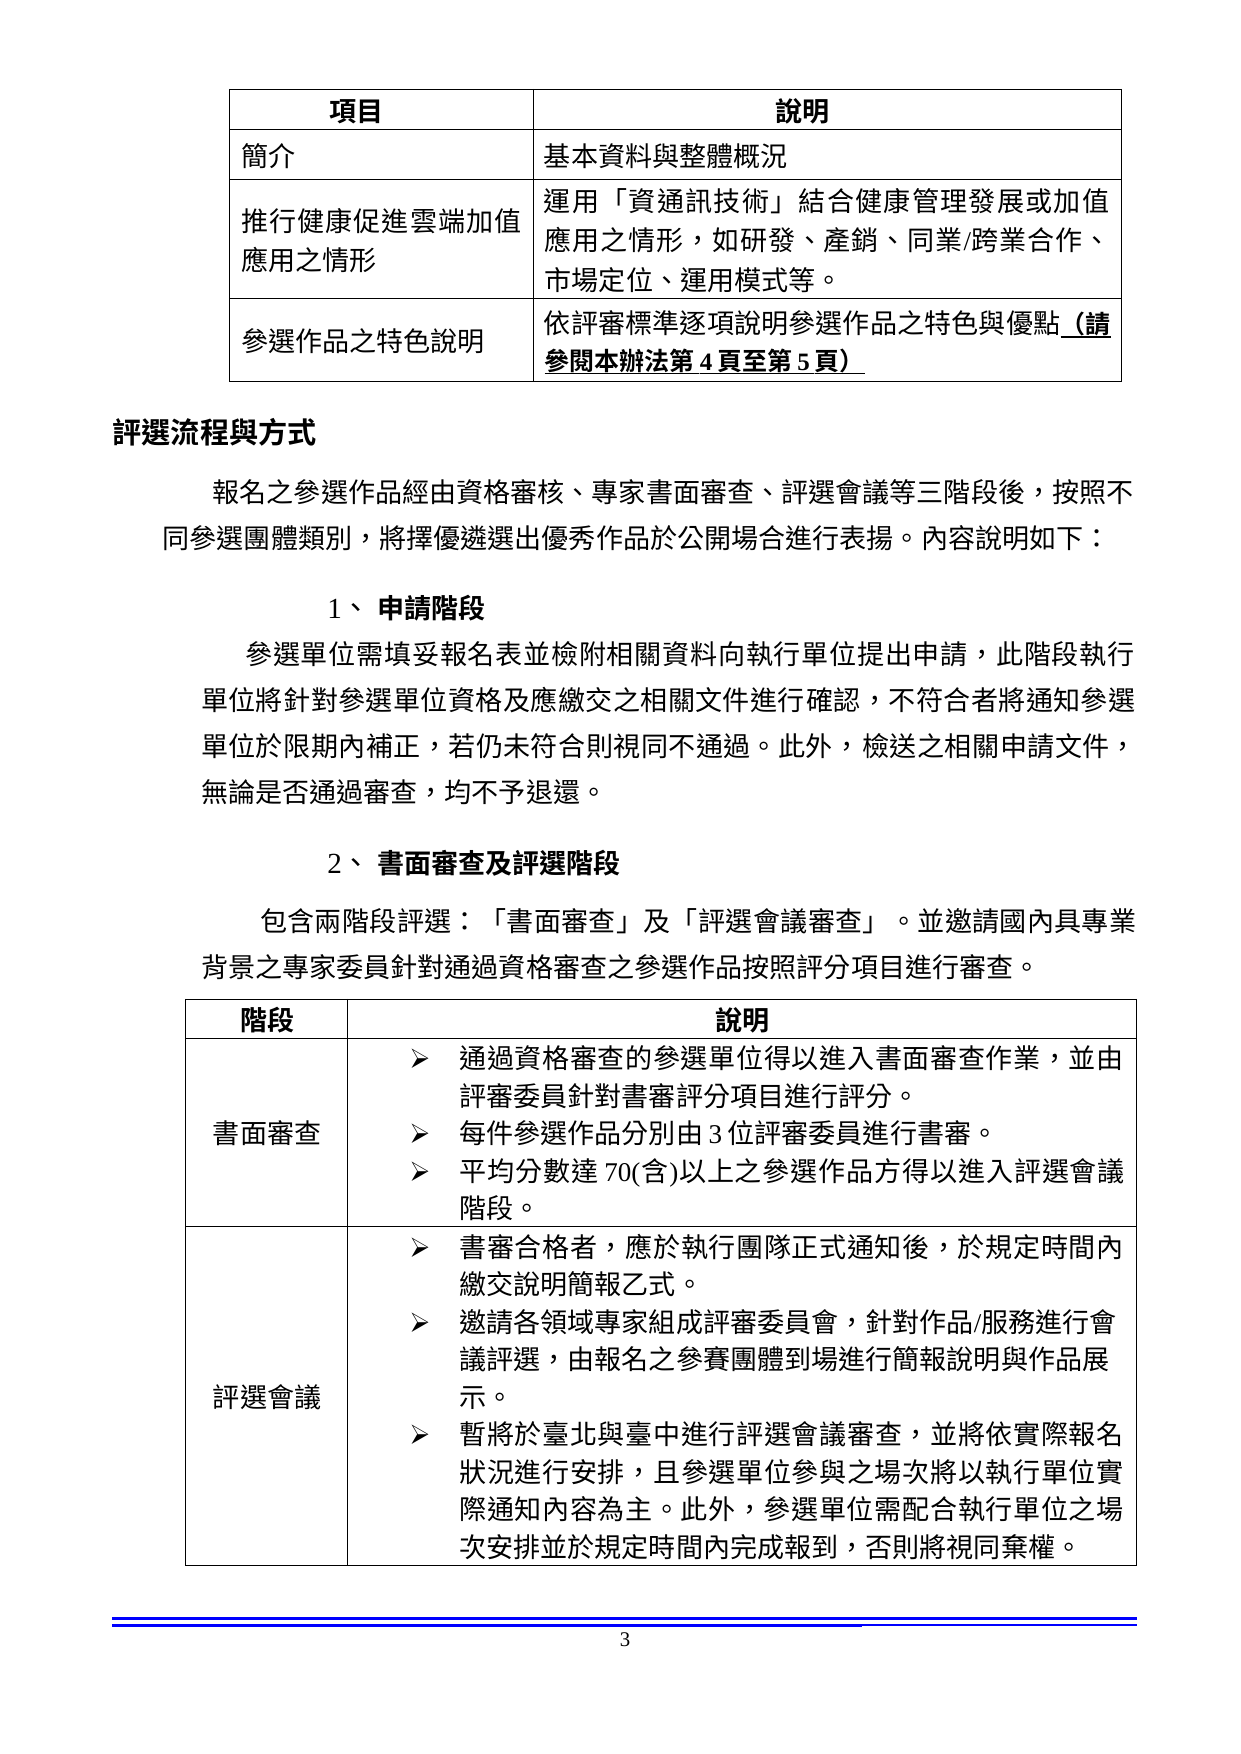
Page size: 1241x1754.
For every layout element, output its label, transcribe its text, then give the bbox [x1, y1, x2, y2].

text 包含兩階段評選：「書面審查」及「評選會議審查」。並邀請國內具專業背景之專家委員針對通過資格審查之參選作品按照評分項目進行審查。 [201, 895, 1137, 986]
table_cell 書審合格者，應於執行團隊正式通知後，於規定時間內繳交說明簡報乙式。 邀請各領域專家組成評審委員會，針對作品/服務進行會議評選，由報名之參賽團體到場進行簡報說明與作品展示。 暫將於臺北與臺中進行評選會議審查，並將依實際報名狀況進行安排，且參選單位參與之場次將以執行單位實際通知內容為主。此外，參選單位需配合執行單位之場次安排並於規定時間內完成報到，否則將視同棄權。 [348, 1227, 1136, 1564]
table_cell 簡介 [230, 130, 533, 179]
table_cell 基本資料與整體概況 [534, 130, 1121, 179]
text 報名之參選作品經由資格審核、專家書面審查、評選會議等三階段後，按照不同參選團體類別，將擇優遴選出優秀作品於公開場合進行表揚。內容說明如下： [162, 466, 1137, 557]
table_cell 評選會議 [186, 1227, 347, 1564]
table_header 說明 [348, 1000, 1136, 1037]
text 參選單位需填妥報名表並檢附相關資料向執行單位提出申請，此階段執行單位將針對參選單位資格及應繳交之相關文件進行確認，不符合者將通知參選單位於限期內補正，若仍未符合則視同不通過。此外，檢送之相關申請文件，無論是否通過審查，均不予退還。 [201, 628, 1137, 811]
table_cell 依評審標準逐項說明參選作品之特色與優點（請參閱本辦法第4頁至第5頁） [534, 299, 1121, 381]
table_header 階段 [186, 1000, 347, 1037]
table_header 說明 [534, 90, 1121, 129]
list 書面審查及評選階段 [327, 836, 1137, 882]
table_header 項目 [230, 90, 533, 129]
table_cell 通過資格審查的參選單位得以進入書面審查作業，並由評審委員針對書審評分項目進行評分。 每件參選作品分別由3位評審委員進行書審。 平均分數達70(含)以上之參選作品方得以進入評選會議階段。 [348, 1039, 1136, 1226]
table_cell 書面審查 [186, 1039, 347, 1226]
table_cell 參選作品之特色說明 [230, 299, 533, 381]
table_cell 推行健康促進雲端加值應用之情形 [230, 180, 533, 298]
table_cell 運用「資通訊技術」結合健康管理發展或加值應用之情形，如研發、產銷、同業/跨業合作、市場定位、運用模式等。 [534, 180, 1121, 298]
list 申請階段 [327, 582, 1137, 628]
subtitle 評選流程與方式 [112, 407, 1137, 453]
